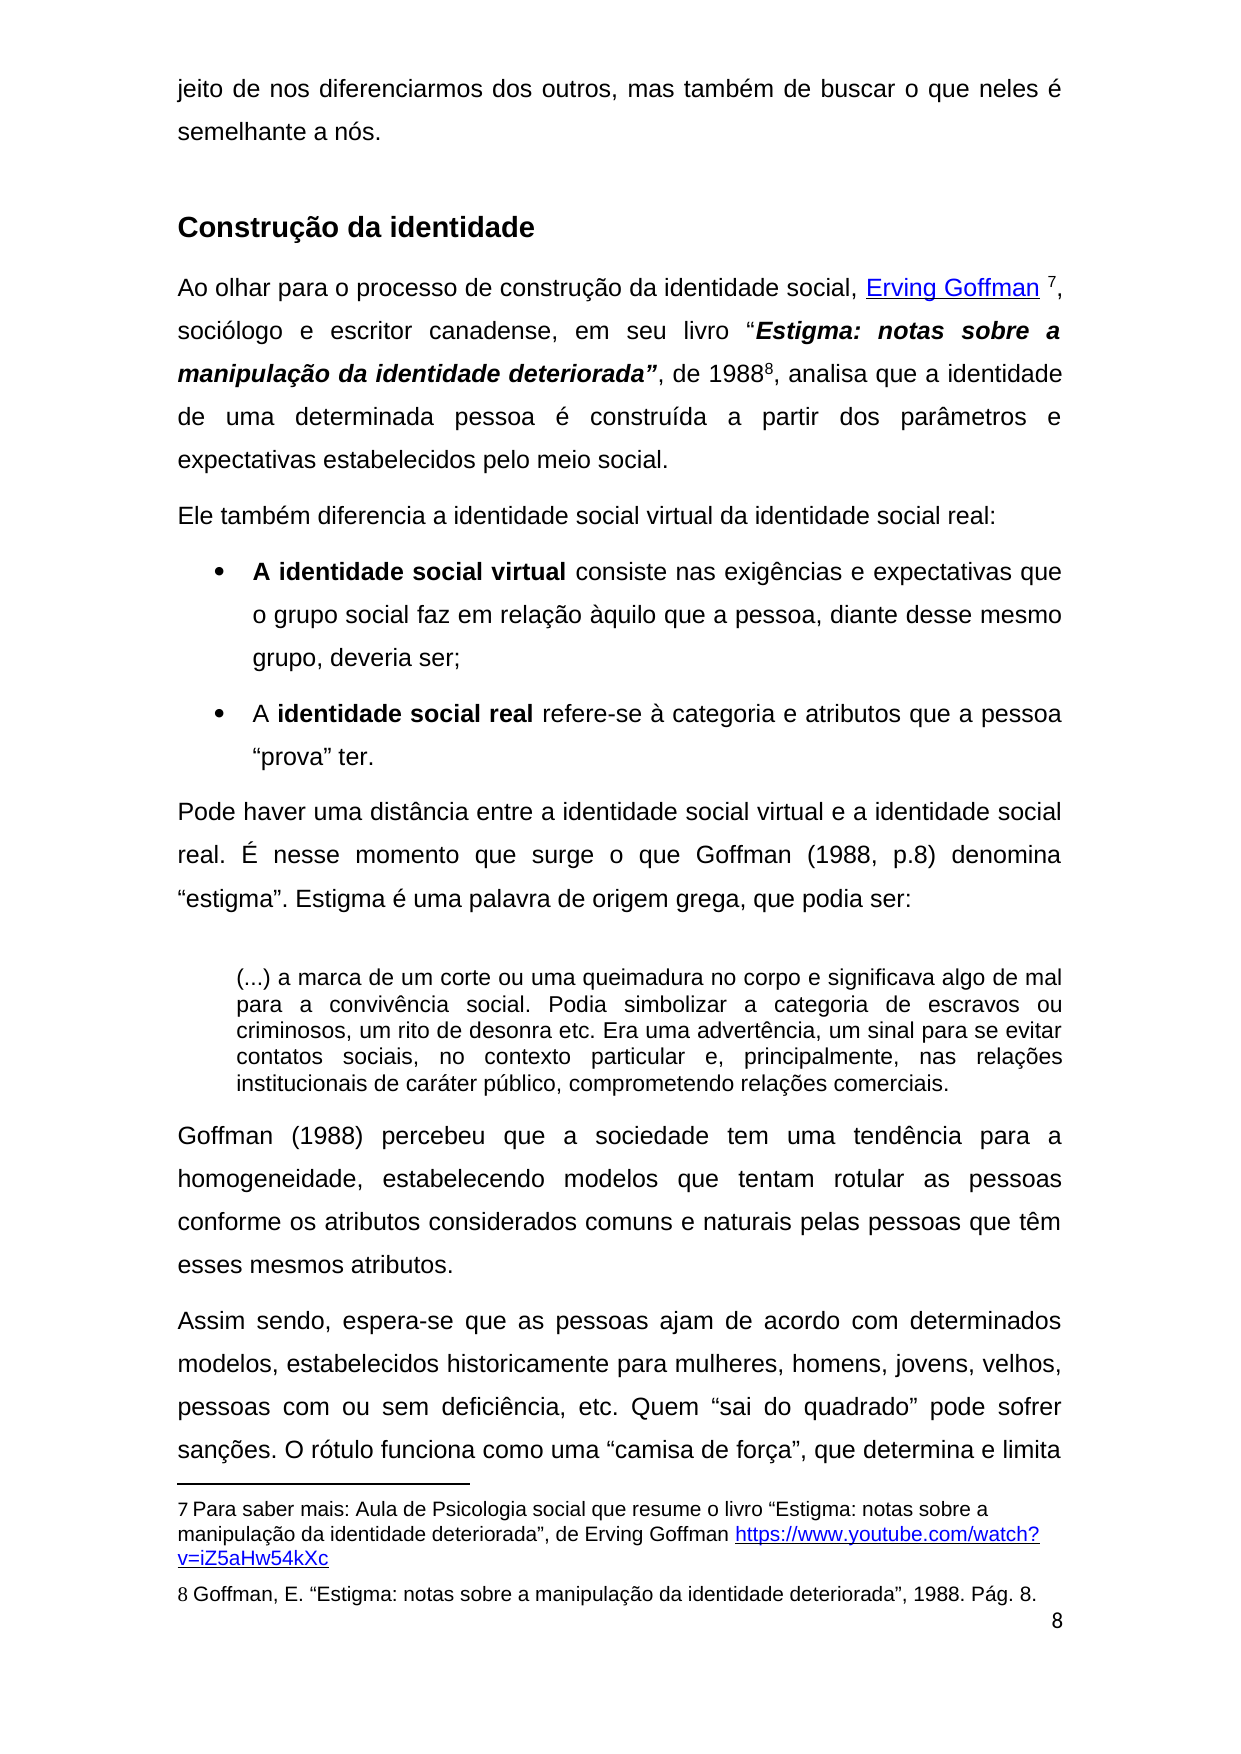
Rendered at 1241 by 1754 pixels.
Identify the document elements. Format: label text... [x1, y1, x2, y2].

text Goffman (1988) percebeu que a sociedade tem uma tendência para a homogeneidade, estabelecendo modelos que tentam rotular as pessoas conforme os atributos considerados comuns e naturais pelas pessoas que têm esses mesmos atributos. [177, 1121, 1063, 1279]
text Construção da identidade [177, 210, 1063, 243]
list A identidade social virtual consiste nas exigências e expectativas que o grupo social faz em relação àquilo que a pessoa, diante desse mesmo grupo, deveria ser; [215, 557, 1063, 672]
text Goffman, E. “Estigma: notas sobre a manipulação da identidade deteriorada”, 1988. Pág. 8. [177, 1582, 1063, 1606]
text Ao olhar para o processo de construção da identidade social, Erving Goffman , sociólogo e escritor canadense, em seu livro “Estigma: notas sobre a manipulação da identidade deteriorada”, de 1988, analisa que a identidade de uma determinada pessoa é construída a partir dos parâmetros e expectativas estabelecidos pelo meio social. [177, 273, 1063, 474]
text (...) a marca de um corte ou uma queimadura no corpo e significava algo de mal para a convivência social. Podia simbolizar a categoria de escravos ou criminosos, um rito de desonra etc. Era uma advertência, um sinal para se evitar contatos sociais, no contexto particular e, principalmente, nas relações institucionais de caráter público, comprometendo relações comerciais. [236, 964, 1063, 1096]
text Para saber mais: Aula de Psicologia social que resume o livro “Estigma: notas sobre a manipulação da identidade deteriorada”, de Erving Goffman https://www.youtube.com/watch?v=iZ5aHw54kXc [177, 1496, 1063, 1570]
text Assim sendo, espera-se que as pessoas ajam de acordo com determinados modelos, estabelecidos historicamente para mulheres, homens, jovens, velhos, pessoas com ou sem deficiência, etc. Quem “sai do quadrado” pode sofrer sanções. O rótulo funciona como uma “camisa de força”, que determina e limita [177, 1306, 1063, 1464]
text Pode haver uma distância entre a identidade social virtual e a identidade social real. É nesse momento que surge o que Goffman (1988, p.8) denomina “estigma”. Estigma é uma palavra de origem grega, que podia ser: [177, 797, 1063, 912]
list A identidade social real refere-se à categoria e atributos que a pessoa “prova” ter. [215, 698, 1063, 771]
text jeito de nos diferenciarmos dos outros, mas também de buscar o que neles é semelhante a nós. [177, 74, 1063, 146]
text Ele também diferencia a identidade social virtual da identidade social real: [177, 501, 1063, 530]
